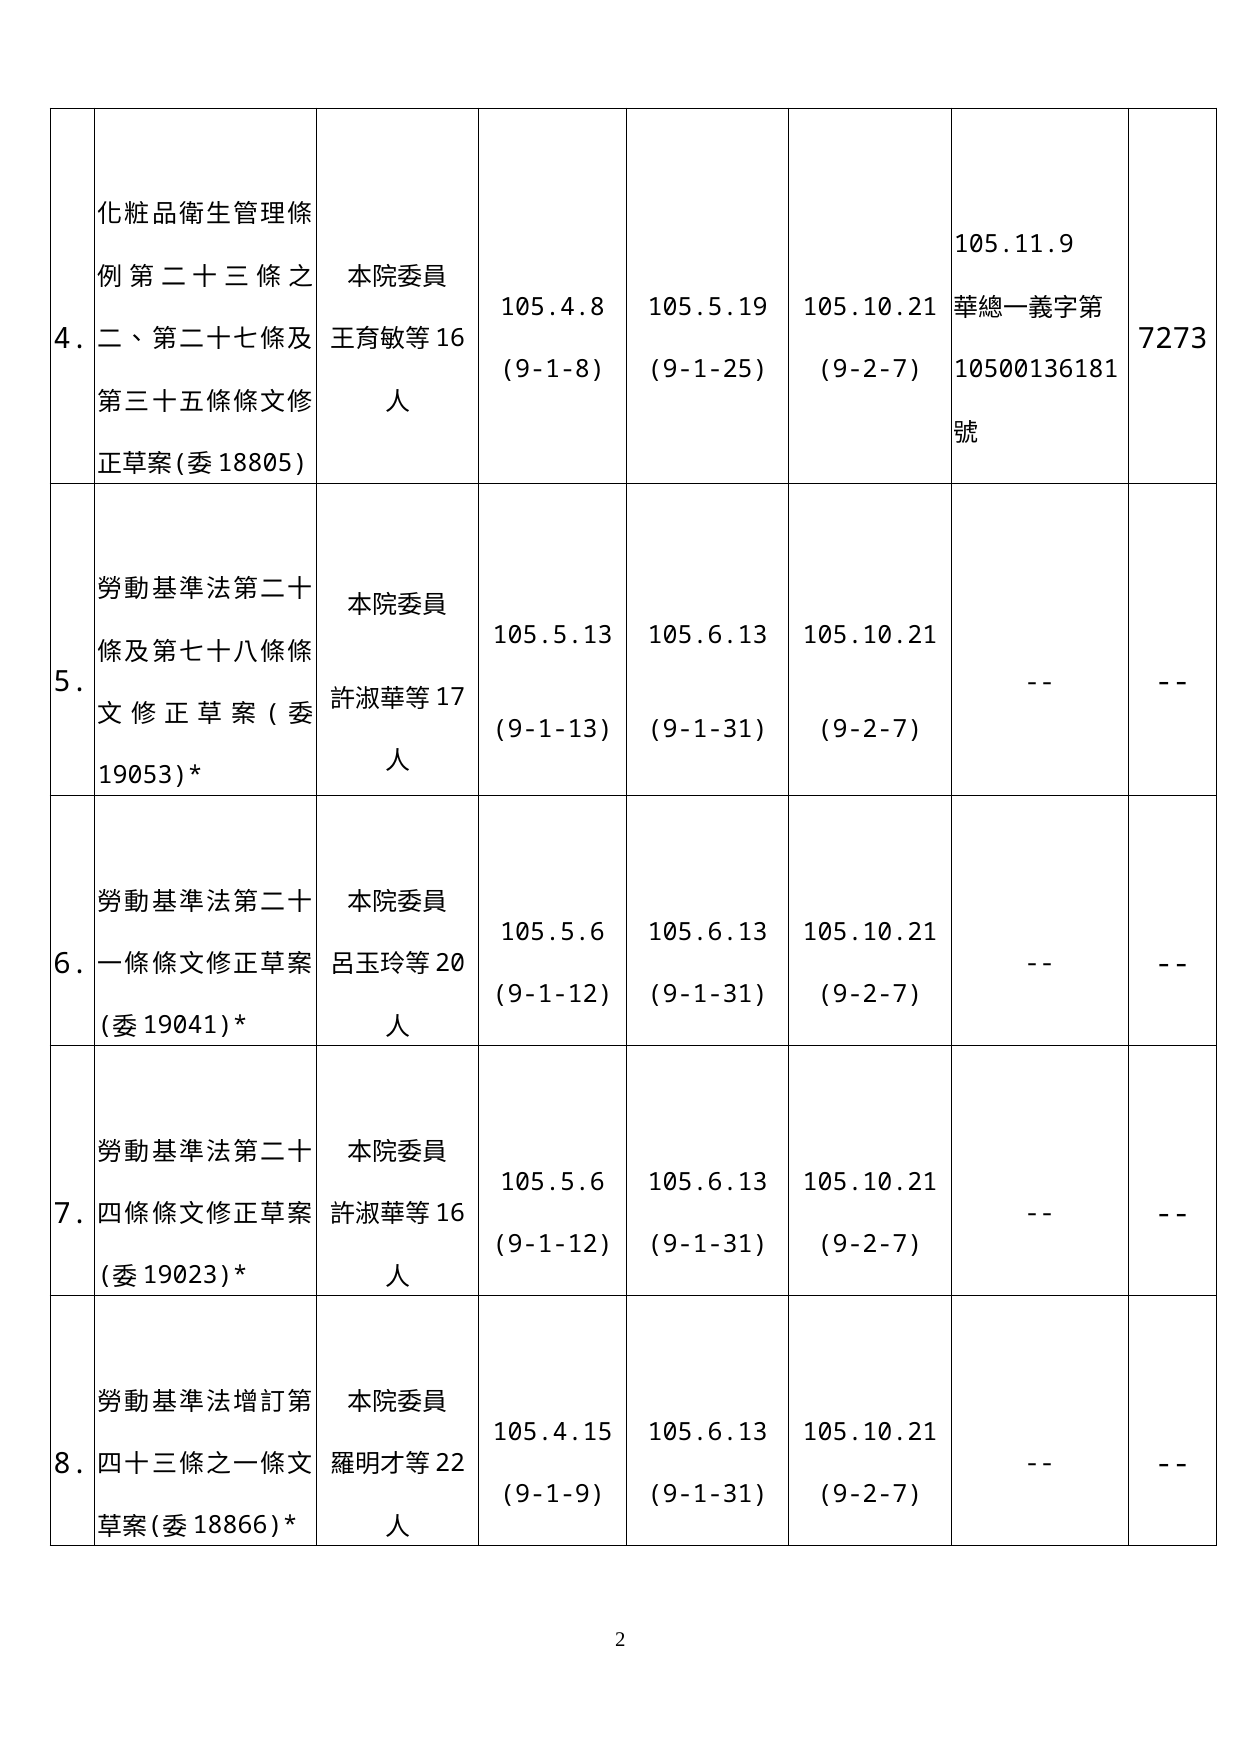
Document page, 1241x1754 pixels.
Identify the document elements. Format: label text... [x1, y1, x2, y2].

table_cell 7273 [1129, 109, 1216, 483]
table_cell 化粧品衛生管理條例第二十三條之二、第二十七條及第三十五條條文修正草案(委18805) [95, 109, 316, 483]
table_cell [51, 1046, 94, 1295]
table_cell -- [1129, 1046, 1216, 1295]
table_cell 本院委員 許淑華等16人 [317, 1046, 478, 1295]
table_cell -- [952, 1296, 1128, 1545]
table_cell 105.4.8 (9-1-8) [479, 109, 626, 483]
table_cell 105.10.21 (9-2-7) [789, 1046, 951, 1295]
table_cell -- [952, 1046, 1128, 1295]
table_cell 勞動基準法第二十一條條文修正草案(委19041)* [95, 796, 316, 1045]
table_cell 105.4.15 (9-1-9) [479, 1296, 626, 1545]
table_cell 105.10.21 (9-2-7) [789, 796, 951, 1045]
table_cell [51, 1296, 94, 1545]
table_cell 105.11.9 華總一義字第10500136181號 [952, 109, 1128, 483]
table_cell 105.10.21 (9-2-7) [789, 1296, 951, 1545]
table_cell 勞動基準法增訂第四十三條之一條文草案(委18866)* [95, 1296, 316, 1545]
table_cell 105.6.13 (9-1-31) [627, 796, 788, 1045]
table_cell -- [1129, 1296, 1216, 1545]
table_cell 105.6.13 (9-1-31) [627, 484, 788, 795]
table_cell 勞動基準法第二十四條條文修正草案(委19023)* [95, 1046, 316, 1295]
table_cell 105.5.19 (9-1-25) [627, 109, 788, 483]
table_cell 本院委員 王育敏等16人 [317, 109, 478, 483]
table_cell [51, 109, 94, 483]
table_cell 105.6.13 (9-1-31) [627, 1046, 788, 1295]
table_cell 105.5.6 (9-1-12) [479, 796, 626, 1045]
table_cell 105.5.6 (9-1-12) [479, 1046, 626, 1295]
table_cell [51, 796, 94, 1045]
table_cell -- [1129, 484, 1216, 795]
table_cell -- [952, 796, 1128, 1045]
table_cell 本院委員 呂玉玲等20人 [317, 796, 478, 1045]
table_cell 105.10.21 (9-2-7) [789, 484, 951, 795]
table_cell -- [1129, 796, 1216, 1045]
table_cell -- [952, 484, 1128, 795]
table_cell 勞動基準法第二十條及第七十八條條文修正草案(委19053)* [95, 484, 316, 795]
table_cell 105.10.21 (9-2-7) [789, 109, 951, 483]
table_cell 本院委員 許淑華等17人 [317, 484, 478, 795]
table_cell 本院委員 羅明才等22人 [317, 1296, 478, 1545]
table_cell 105.5.13 (9-1-13) [479, 484, 626, 795]
table_cell 105.6.13 (9-1-31) [627, 1296, 788, 1545]
table_cell [51, 484, 94, 795]
